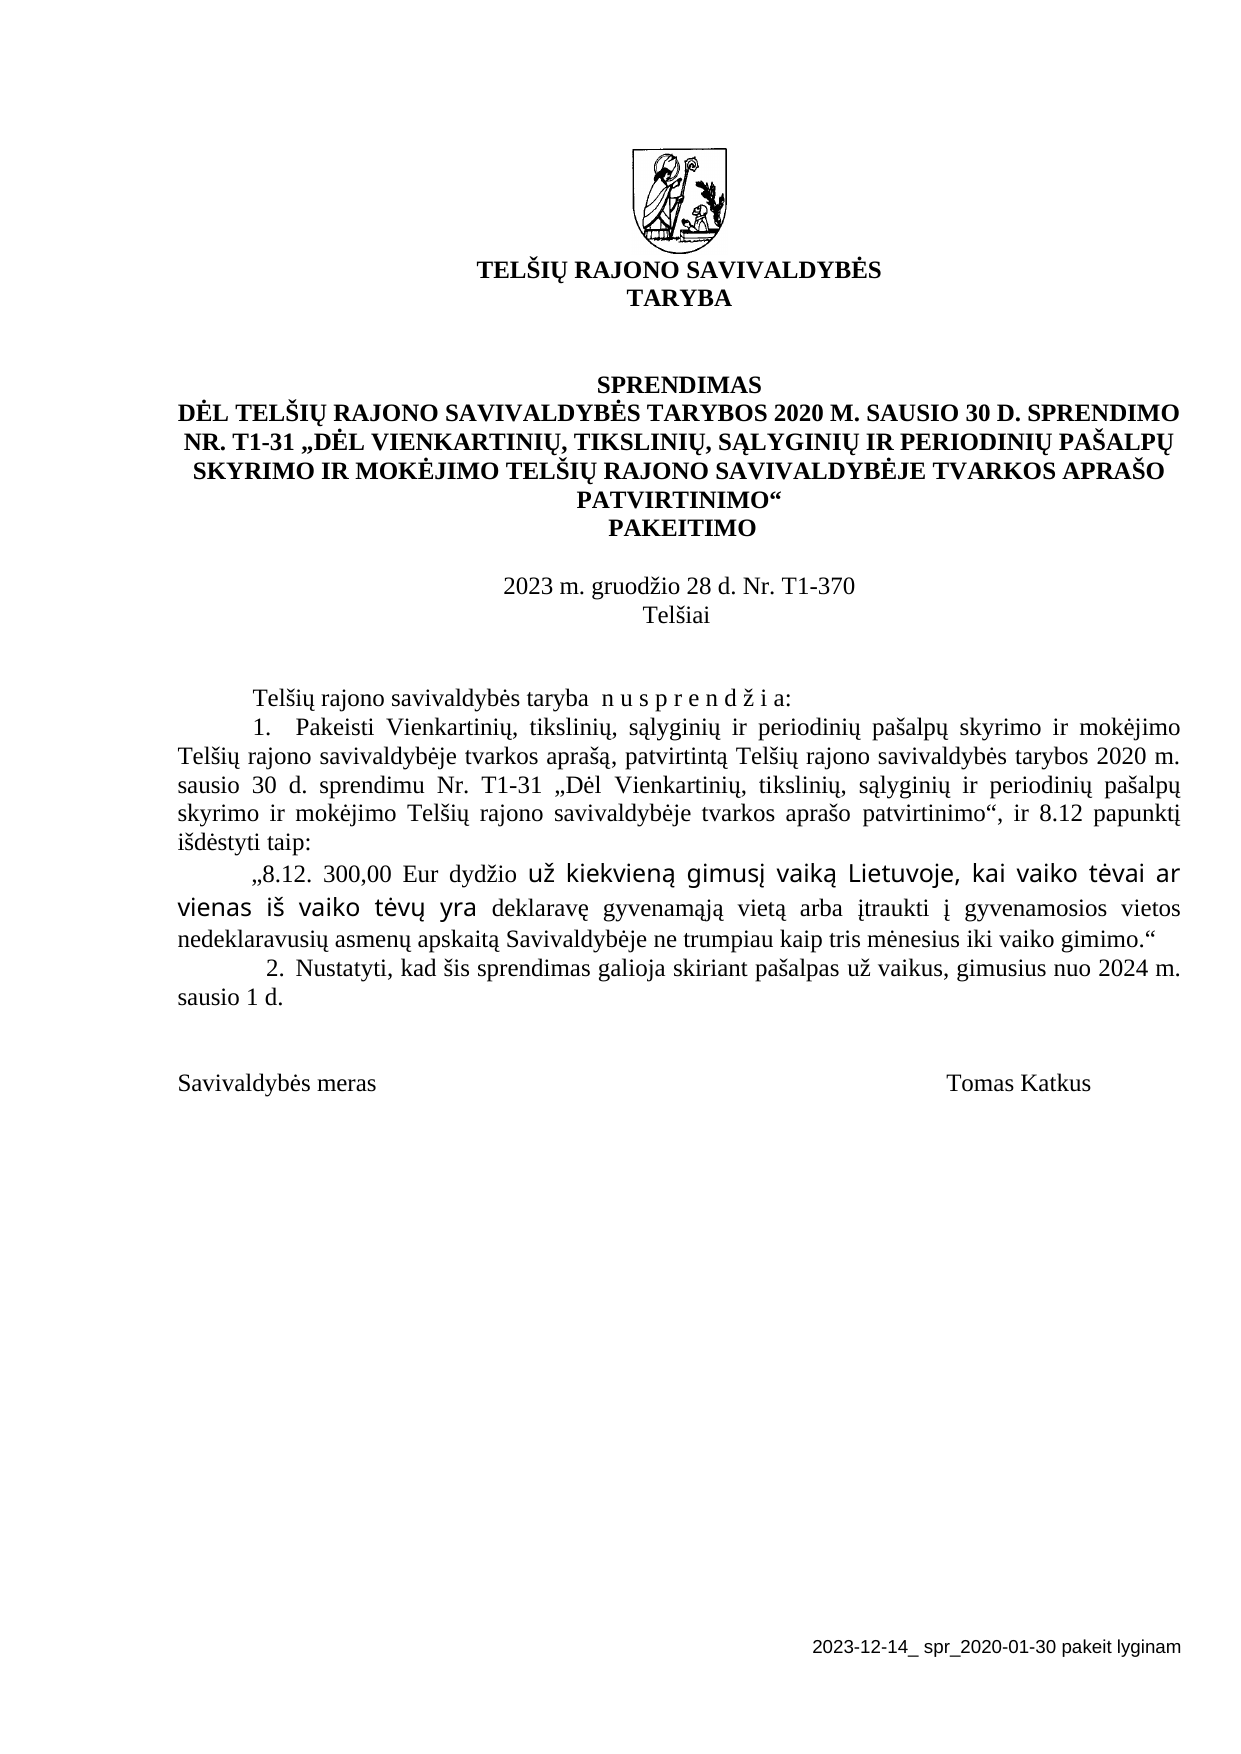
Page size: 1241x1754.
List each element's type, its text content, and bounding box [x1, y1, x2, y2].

text Telšiai [177, 600, 1181, 628]
text 1. Pakeisti Vienkartinių, tikslinių, sąlyginių ir periodinių pašalpų skyrimo ir mokėjimo Telšių rajono savivaldybėje tvarkos aprašą, patvirtintą Telšių rajono savivaldybės tarybos 2020 m. sausio 30 d. sprendimu Nr. T1-31 „Dėl Vienkartinių, tikslinių, sąlyginių ir periodinių pašalpų skyrimo ir mokėjimo Telšių rajono savivaldybėje tvarkos aprašo patvirtinimo“, ir 8.12 papunktį išdėstyti taip: [177, 712, 1181, 856]
text „8.12. 300,00 Eur dydžio už kiekvieną gimusį vaiką Lietuvoje, kai vaiko tėvai ar vienas iš vaiko tėvų yra deklaravę gyvenamąją vietą arba įtraukti į gyvenamosios vietos nedeklaravusių asmenų apskaitą Savivaldybėje ne trumpiau kaip tris mėnesius iki vaiko gimimo.“ [177, 856, 1181, 953]
text PAKEITIMO [177, 513, 1181, 542]
text 2. Nustatyti, kad šis sprendimas galioja skiriant pašalpas už vaikus, gimusius nuo 2024 m. sausio 1 d. [177, 953, 1181, 1010]
text TARYBA [177, 283, 1181, 312]
text DĖL TELŠIŲ RAJONO SAVIVALDYBĖS TARYBOS 2020 M. SAUSIO 30 D. SPRENDIMO NR. T1-31 „DĖL VIENKARTINIŲ, TIKSLINIŲ, SĄLYGINIŲ IR PERIODINIŲ PAŠALPŲ SKYRIMO IR MOKĖJIMO TELŠIŲ RAJONO SAVIVALDYBĖJE TVARKOS APRAŠO PATVIRTINIMO“ [177, 398, 1181, 513]
text SPRENDIMAS [177, 370, 1181, 398]
text TELŠIŲ RAJONO SAVIVALDYBĖS [177, 255, 1181, 283]
text Telšių rajono savivaldybės taryba n u s p r e n d ž i a: [177, 683, 1181, 712]
text 2023 m. gruodžio 28 d. Nr. T1-370 [177, 571, 1181, 600]
text Savivaldybės meras Tomas Katkus [177, 1068, 1181, 1097]
